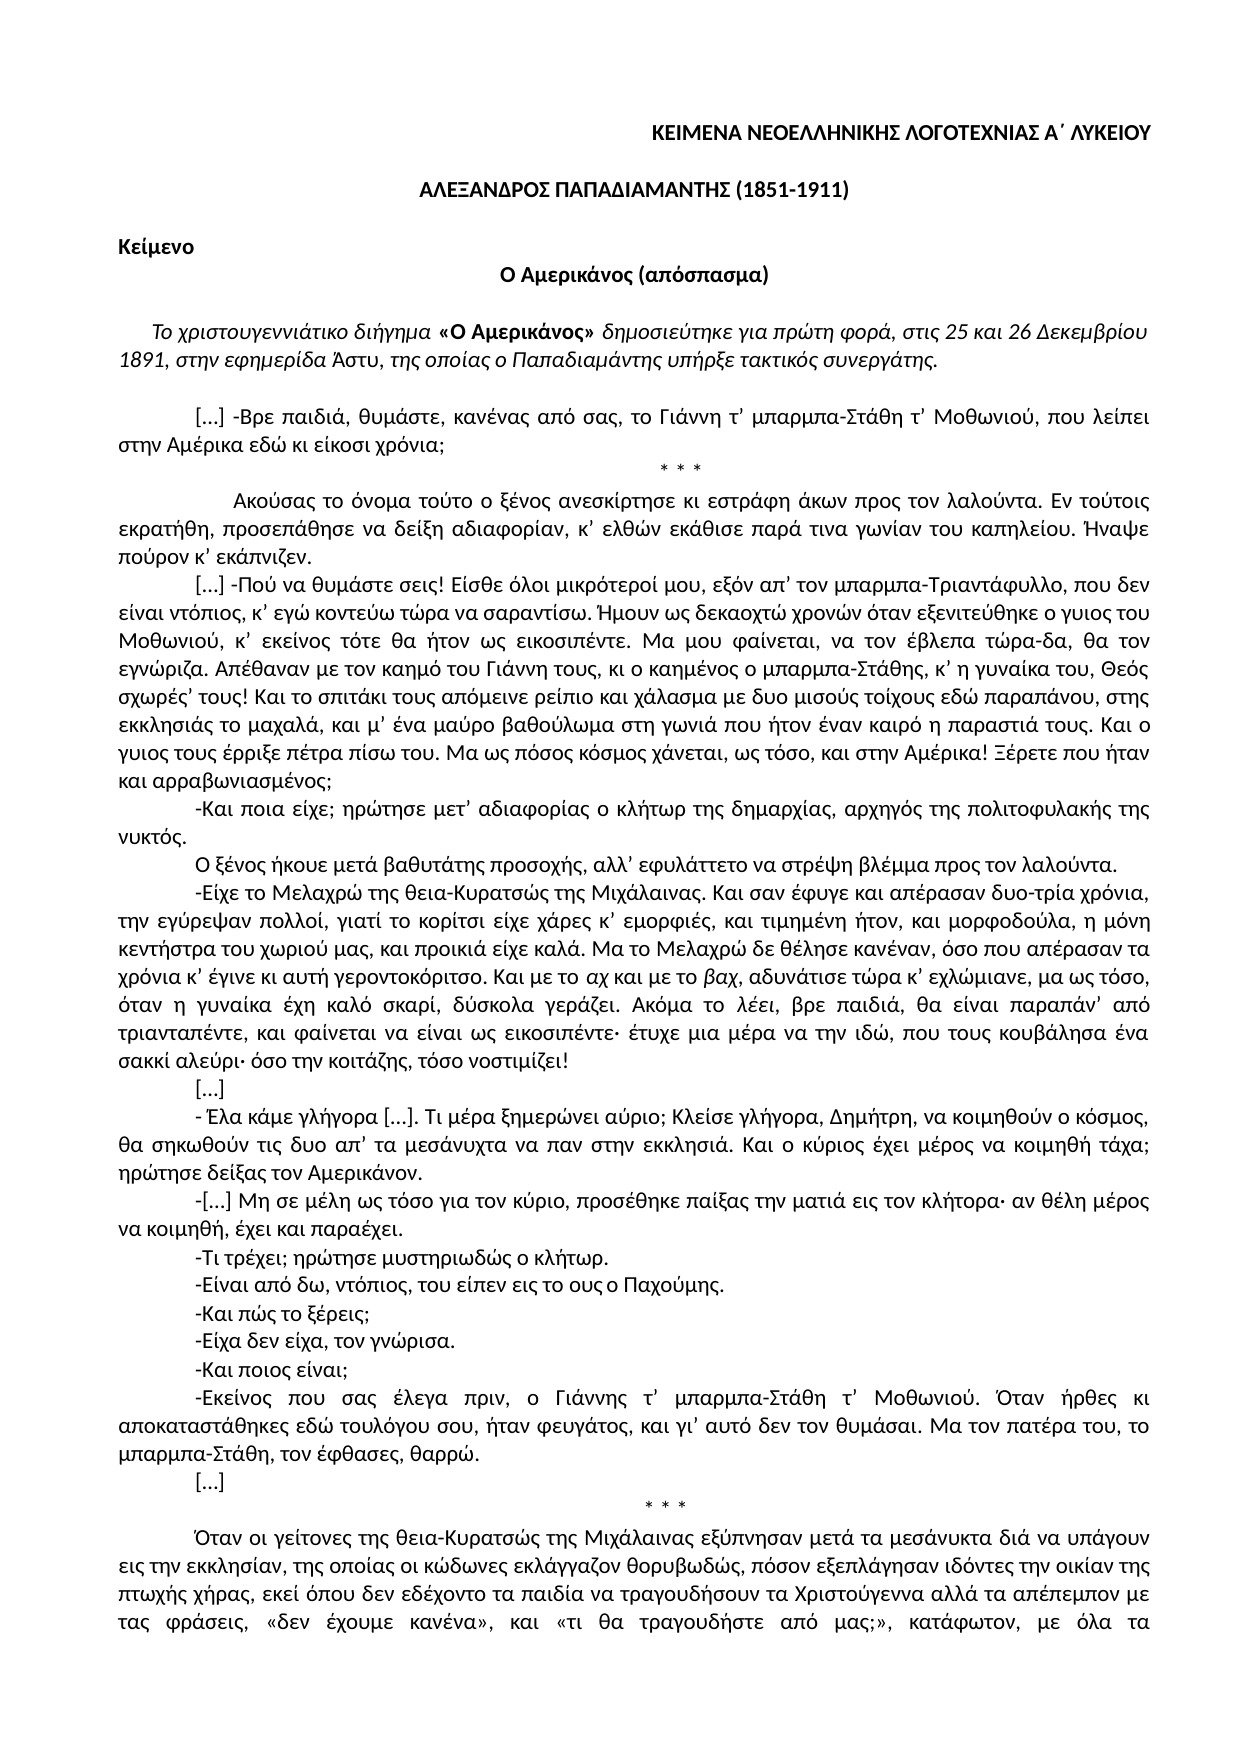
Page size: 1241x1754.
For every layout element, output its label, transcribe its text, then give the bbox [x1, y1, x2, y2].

text […] [118, 1074, 1151, 1102]
text […] [118, 1467, 1151, 1495]
text Ο ξένος ήκουε μετά βαθυτάτης προσοχής, αλλ’ εφυλάττετο να στρέψη βλέμμα προς τον λαλούντα. [118, 850, 1151, 878]
text * * * [118, 458, 1151, 486]
text -Και πώς το ξέρεις; [118, 1299, 1151, 1327]
text Ακούσας το όνομα τούτο ο ξένος ανεσκίρτησε κι εστράφη άκων προς τον λαλούντα. Εν τούτοις εκρατήθη, προσεπάθησε να δείξη αδιαφορίαν, κ’ ελθών εκάθισε παρά τινα γωνίαν του καπηλείου. Ήναψε πούρον κ’ εκάπνιζεν. [118, 486, 1151, 570]
text Κείμενο [118, 232, 1151, 260]
text ΑΛΕΞΑΝΔΡΟΣ ΠΑΠΑΔΙΑΜΑΝΤΗΣ (1851-1911) [118, 176, 1151, 204]
text -Και ποιος είναι; [118, 1355, 1151, 1383]
text -Είχα δεν είχα, τον γνώρισα. [118, 1327, 1151, 1355]
text -Είναι από δω, ντόπιος, του είπεν εις το ους ο Παχούμης. [118, 1271, 1151, 1299]
text -[…] Μη σε μέλη ως τόσο για τον κύριο, προσέθηκε παίξας την ματιά εις τον κλήτορα· αν θέλη μέρος να κοιμηθή, έχει και παραέχει. [118, 1187, 1151, 1243]
text -Εκείνος που σας έλεγα πριν, ο Γιάννης τ’ μπαρμπα-Στάθη τ’ Μοθωνιού. Όταν ήρθες κι αποκαταστάθηκες εδώ τουλόγου σου, ήταν φευγάτος, και γι’ αυτό δεν τον θυμάσαι. Μα τον πατέρα του, το μπαρμπα-Στάθη, τον έφθασες, θαρρώ. [118, 1383, 1151, 1467]
text Όταν οι γείτονες της θεια-Κυρατσώς της Μιχάλαινας εξύπνησαν μετά τα μεσάνυκτα διά να υπάγουν εις την εκκλησίαν, της οποίας οι κώδωνες εκλάγγαζον θορυβωδώς, πόσον εξεπλάγησαν ιδόντες την οικίαν της πτωχής χήρας, εκεί όπου δεν εδέχοντο τα παιδία να τραγουδήσουν τα Χριστούγεννα αλλά τα απέπεμπον με τας φράσεις, «δεν έχουμε κανένα», και «τι θα τραγουδήστε από μας;», κατάφωτον, με όλα τα [118, 1523, 1151, 1635]
text * * * [118, 1495, 1151, 1523]
text Το χριστουγεννιάτικο διήγημα «Ο Αμερικάνος» δημοσιεύτηκε για πρώτη φορά, στις 25 και 26 Δεκεμβρίου 1891, στην εφημερίδα Άστυ, της οποίας ο Παπαδιαμάντης υπήρξε τακτικός συνεργάτης. [118, 317, 1151, 373]
text […] -Βρε παιδιά, θυμάστε, κανένας από σας, το Γιάννη τ’ μπαρμπα-Στάθη τ’ Μοθωνιού, που λείπει στην Αμέρικα εδώ κι είκοσι χρόνια; [118, 402, 1151, 458]
text Ο Αμερικάνος (απόσπασμα) [118, 260, 1151, 288]
text -Τι τρέχει; ηρώτησε μυστηριωδώς ο κλήτωρ. [118, 1243, 1151, 1271]
text -Είχε το Μελαχρώ της θεια-Κυρατσώς της Μιχάλαινας. Και σαν έφυγε και απέρασαν δυο-τρία χρόνια, την εγύρεψαν πολλοί, γιατί το κορίτσι είχε χάρες κ’ εμορφιές, και τιμημένη ήτον, και μορφοδούλα, η μόνη κεντήστρα του χωριού μας, και προικιά είχε καλά. Μα το Μελαχρώ δε θέλησε κανέναν, όσο που απέρασαν τα χρόνια κ’ έγινε κι αυτή γεροντοκόριτσο. Και με το αχ και με το βαχ, αδυνάτισε τώρα κ’ εχλώμιανε, μα ως τόσο, όταν η γυναίκα έχη καλό σκαρί, δύσκολα γεράζει. Ακόμα το λέει, βρε παιδιά, θα είναι παραπάν’ από τριανταπέντε, και φαίνεται να είναι ως εικοσιπέντε· έτυχε μια μέρα να την ιδώ, που τους κουβάλησα ένα σακκί αλεύρι· όσο την κοιτάζης, τόσο νοστιμίζει! [118, 878, 1151, 1074]
text - Έλα κάμε γλήγορα […]. Τι μέρα ξημερώνει αύριο; Κλείσε γλήγορα, Δημήτρη, να κοιμηθούν ο κόσμος, θα σηκωθούν τις δυο απ’ τα μεσάνυχτα να παν στην εκκλησιά. Και ο κύριος έχει μέρος να κοιμηθή τάχα; ηρώτησε δείξας τον Αμερικάνον. [118, 1102, 1151, 1187]
text […] -Πού να θυμάστε σεις! Είσθε όλοι μικρότεροί μου, εξόν απ’ τον μπαρμπα-Τριαντάφυλλο, που δεν είναι ντόπιος, κ’ εγώ κοντεύω τώρα να σαραντίσω. Ήμουν ως δεκαοχτώ χρονών όταν εξενιτεύθηκε ο γυιος του Μοθωνιού, κ’ εκείνος τότε θα ήτον ως εικοσιπέντε. Μα μου φαίνεται, να τον έβλεπα τώρα-δα, θα τον εγνώριζα. Απέθαναν με τον καημό του Γιάννη τους, κι ο καημένος ο μπαρμπα-Στάθης, κ’ η γυναίκα του, Θεός σχωρές’ τους! Και το σπιτάκι τους απόμεινε ρείπιο και χάλασμα με δυο μισούς τοίχους εδώ παραπάνου, στης εκκλησιάς το μαχαλά, και μ’ ένα μαύρο βαθούλωμα στη γωνιά που ήτον έναν καιρό η παραστιά τους. Και ο γυιος τους έρριξε πέτρα πίσω του. Μα ως πόσος κόσμος χάνεται, ως τόσο, και στην Αμέρικα! Ξέρετε που ήταν και αρραβωνιασμένος; [118, 570, 1151, 794]
text -Και ποια είχε; ηρώτησε μετ’ αδιαφορίας ο κλήτωρ της δημαρχίας, αρχηγός της πολιτοφυλακής της νυκτός. [118, 794, 1151, 850]
